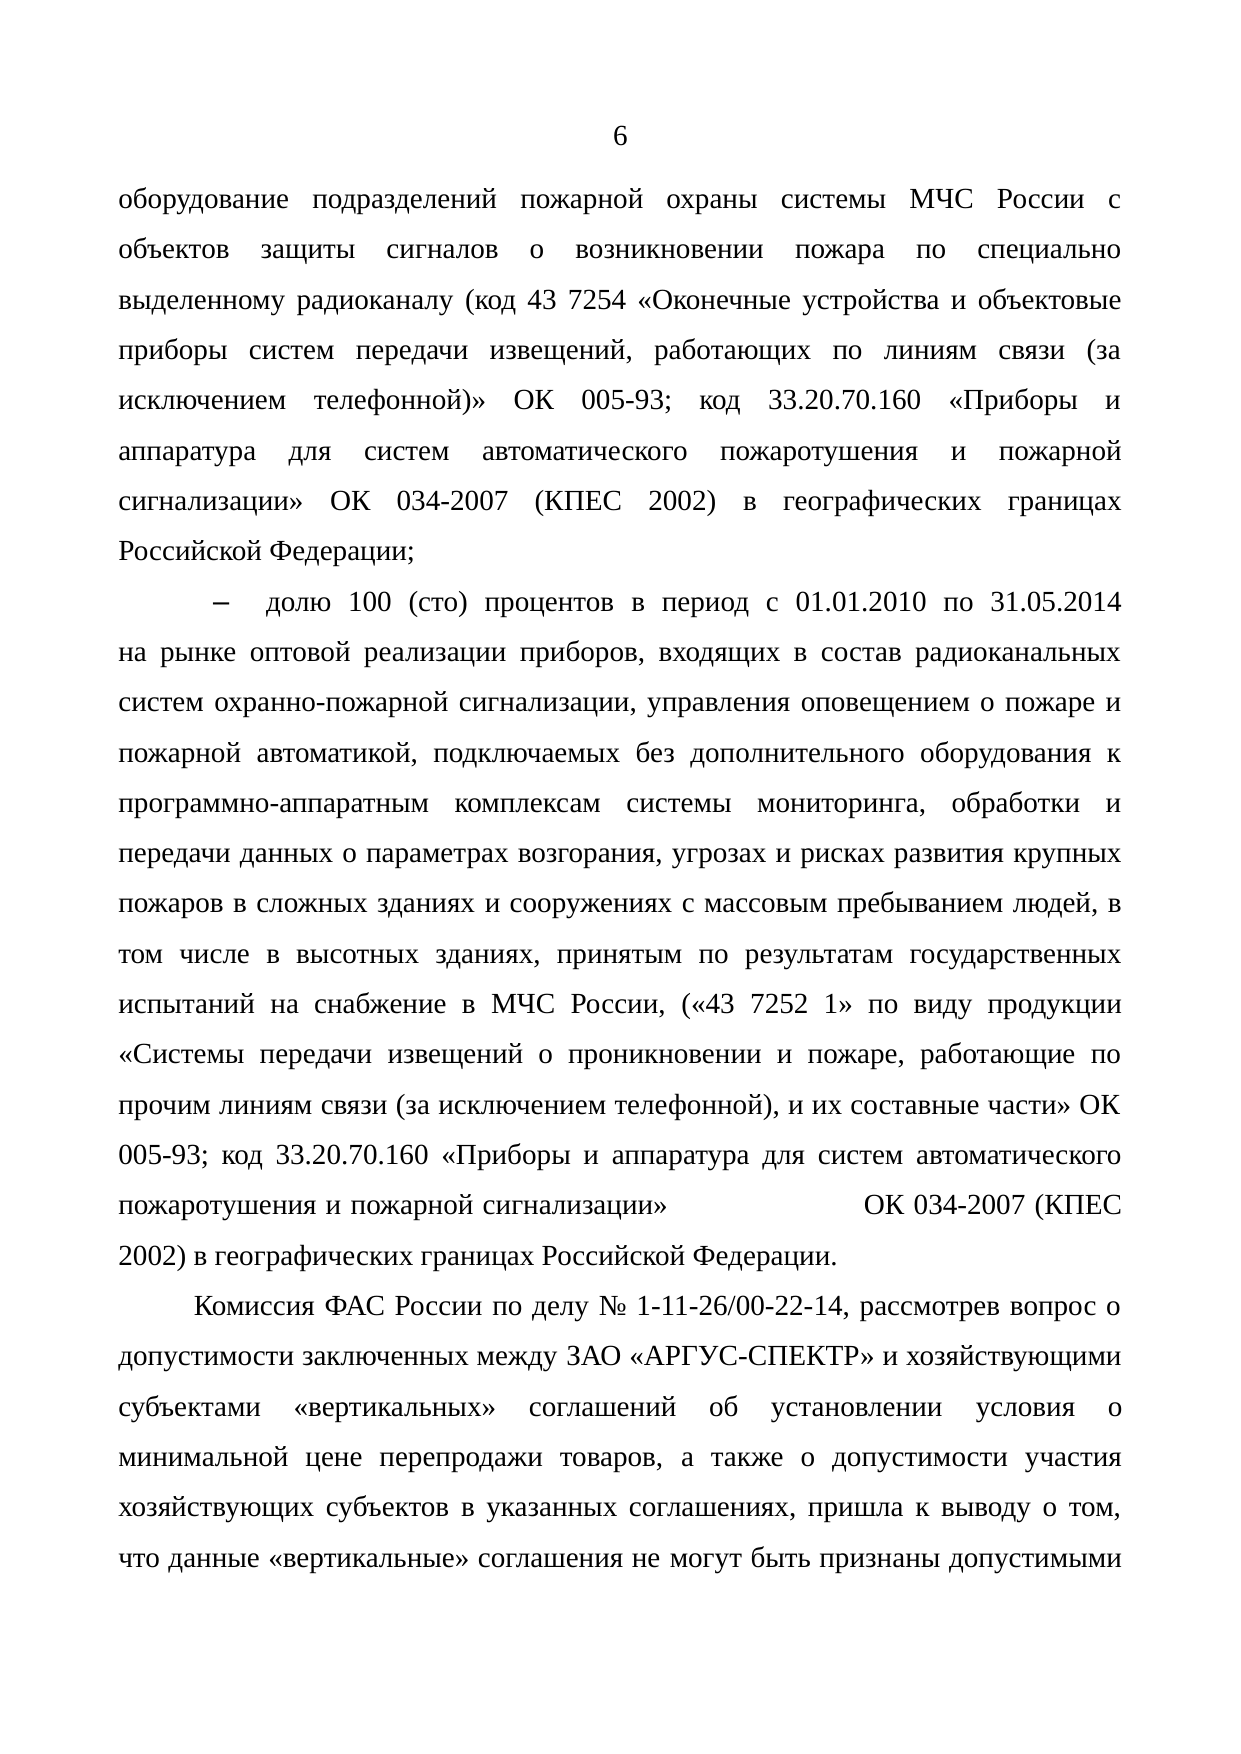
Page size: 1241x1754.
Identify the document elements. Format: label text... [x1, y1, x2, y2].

text Комиссия ФАС России по делу № 1-11-26/00-22-14, рассмотрев вопрос о допустимости заключенных между ЗАО «АРГУС-СПЕКТР» и хозяйствующими субъектами «вертикальных» соглашений об установлении условия о минимальной цене перепродажи товаров, а также о допустимости участия хозяйствующих субъектов в указанных соглашениях, пришла к выводу о том, что данные «вертикальные» соглашения не могут быть признаны допустимыми [118, 1288, 1122, 1573]
list долю 100 (сто) процентов в период с 01.01.2010 по 31.05.2014 на рынке оптовой реализации приборов, входящих в состав радиоканальных систем охранно-пожарной сигнализации, управления оповещением о пожаре и пожарной автоматикой, подключаемых без дополнительного оборудования к программно-аппаратным комплексам системы мониторинга, обработки и передачи данных о параметрах возгорания, угрозах и рисках развития крупных пожаров в сложных зданиях и сооружениях с массовым пребыванием людей, в том числе в высотных зданиях, принятым по результатам государственных испытаний на снабжение в МЧС России, («43 7252 1» по виду продукции «Системы передачи извещений о проникновении и пожаре, работающие по прочим линиям связи (за исключением телефонной), и их составные части» ОК 005-93; код 33.20.70.160 «Приборы и аппаратура для систем автоматического пожаротушения и пожарной сигнализации» ОК 034-2007 (КПЕС 2002) в географических границах Российской Федерации. [118, 584, 1122, 1271]
list оборудование подразделений пожарной охраны системы МЧС России с объектов защиты сигналов о возникновении пожара по специально выделенному радиоканалу (код 43 7254 «Оконечные устройства и объектовые приборы систем передачи извещений, работающих по линиям связи (за исключением телефонной)» ОК 005-93; код 33.20.70.160 «Приборы и аппаратура для систем автоматического пожаротушения и пожарной сигнализации» ОК 034-2007 (КПЕС 2002) в географических границах Российской Федерации; [118, 181, 1122, 567]
